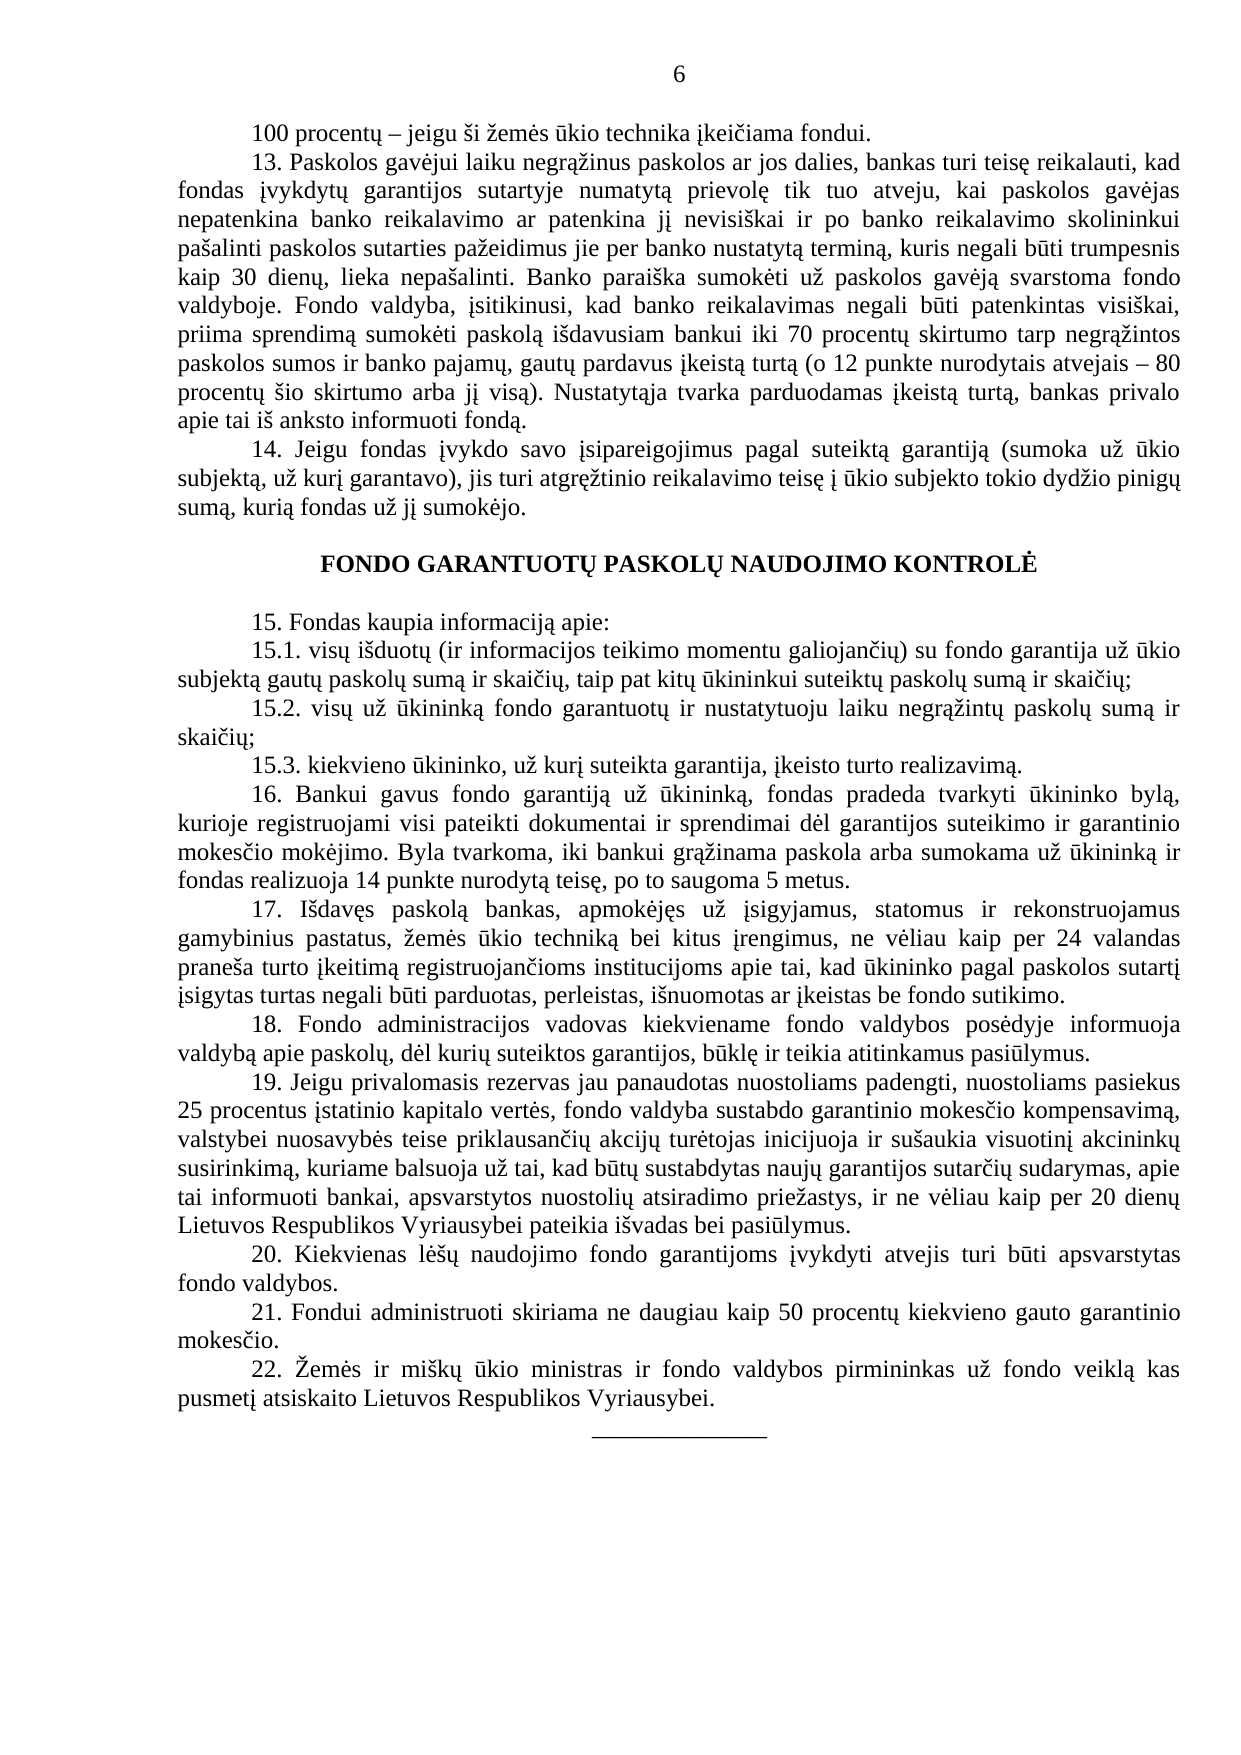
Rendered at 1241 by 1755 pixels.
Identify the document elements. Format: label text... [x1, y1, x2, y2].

text 15.1. visų išduotų (ir informacijos teikimo momentu galiojančių) su fondo garantija už ūkio subjektą gautų paskolų sumą ir skaičių, taip pat kitų ūkininkui suteiktų paskolų sumą ir skaičių; [177, 636, 1181, 693]
text 15.2. visų už ūkininką fondo garantuotų ir nustatytuoju laiku negrąžintų paskolų sumą ir skaičių; [177, 693, 1181, 751]
text 18. Fondo administracijos vadovas kiekviename fondo valdybos posėdyje informuoja valdybą apie paskolų, dėl kurių suteiktos garantijos, būklę ir teikia atitinkamus pasiūlymus. [177, 1009, 1181, 1067]
text Fondo garantuotų paskolų naudojimo kontrolė [177, 549, 1181, 578]
text 14. Jeigu fondas įvykdo savo įsipareigojimus pagal suteiktą garantiją (sumoka už ūkio subjektą, už kurį garantavo), jis turi atgręžtinio reikalavimo teisę į ūkio subjekto tokio dydžio pinigų sumą, kurią fondas už jį sumokėjo. [177, 434, 1181, 521]
text 15. Fondas kaupia informaciją apie: [177, 607, 1181, 636]
text 21. Fondui administruoti skiriama ne daugiau kaip 50 procentų kiekvieno gauto garantinio mokesčio. [177, 1297, 1181, 1354]
text ______________ [177, 1412, 1181, 1441]
text 22. Žemės ir miškų ūkio ministras ir fondo valdybos pirmininkas už fondo veiklą kas pusmetį atsiskaito Lietuvos Respublikos Vyriausybei. [177, 1354, 1181, 1412]
text 100 procentų – jeigu ši žemės ūkio technika įkeičiama fondui. [177, 118, 1181, 147]
text 13. Paskolos gavėjui laiku negrąžinus paskolos ar jos dalies, bankas turi teisę reikalauti, kad fondas įvykdytų garantijos sutartyje numatytą prievolę tik tuo atveju, kai paskolos gavėjas nepatenkina banko reikalavimo ar patenkina jį nevisiškai ir po banko reikalavimo skolininkui pašalinti paskolos sutarties pažeidimus jie per banko nustatytą terminą, kuris negali būti trumpesnis kaip 30 dienų, lieka nepašalinti. Banko paraiška sumokėti už paskolos gavėją svarstoma fondo valdyboje. Fondo valdyba, įsitikinusi, kad banko reikalavimas negali būti patenkintas visiškai, priima sprendimą sumokėti paskolą išdavusiam bankui iki 70 procentų skirtumo tarp negrąžintos paskolos sumos ir banko pajamų, gautų pardavus įkeistą turtą (o 12 punkte nurodytais atvejais – 80 procentų šio skirtumo arba jį visą). Nustatytąja tvarka parduodamas įkeistą turtą, bankas privalo apie tai iš anksto informuoti fondą. [177, 147, 1181, 434]
text 20. Kiekvienas lėšų naudojimo fondo garantijoms įvykdyti atvejis turi būti apsvarstytas fondo valdybos. [177, 1239, 1181, 1297]
text 16. Bankui gavus fondo garantiją už ūkininką, fondas pradeda tvarkyti ūkininko bylą, kurioje registruojami visi pateikti dokumentai ir sprendimai dėl garantijos suteikimo ir garantinio mokesčio mokėjimo. Byla tvarkoma, iki bankui grąžinama paskola arba sumokama už ūkininką ir fondas realizuoja 14 punkte nurodytą teisę, po to saugoma 5 metus. [177, 779, 1181, 894]
text 19. Jeigu privalomasis rezervas jau panaudotas nuostoliams padengti, nuostoliams pasiekus 25 procentus įstatinio kapitalo vertės, fondo valdyba sustabdo garantinio mokesčio kompensavimą, valstybei nuosavybės teise priklausančių akcijų turėtojas inicijuoja ir sušaukia visuotinį akcininkų susirinkimą, kuriame balsuoja už tai, kad būtų sustabdytas naujų garantijos sutarčių sudarymas, apie tai informuoti bankai, apsvarstytos nuostolių atsiradimo priežastys, ir ne vėliau kaip per 20 dienų Lietuvos Respublikos Vyriausybei pateikia išvadas bei pasiūlymus. [177, 1067, 1181, 1239]
text 15.3. kiekvieno ūkininko, už kurį suteikta garantija, įkeisto turto realizavimą. [177, 751, 1181, 779]
text 17. Išdavęs paskolą bankas, apmokėjęs už įsigyjamus, statomus ir rekonstruojamus gamybinius pastatus, žemės ūkio techniką bei kitus įrengimus, ne vėliau kaip per 24 valandas praneša turto įkeitimą registruojančioms institucijoms apie tai, kad ūkininko pagal paskolos sutartį įsigytas turtas negali būti parduotas, perleistas, išnuomotas ar įkeistas be fondo sutikimo. [177, 894, 1181, 1009]
